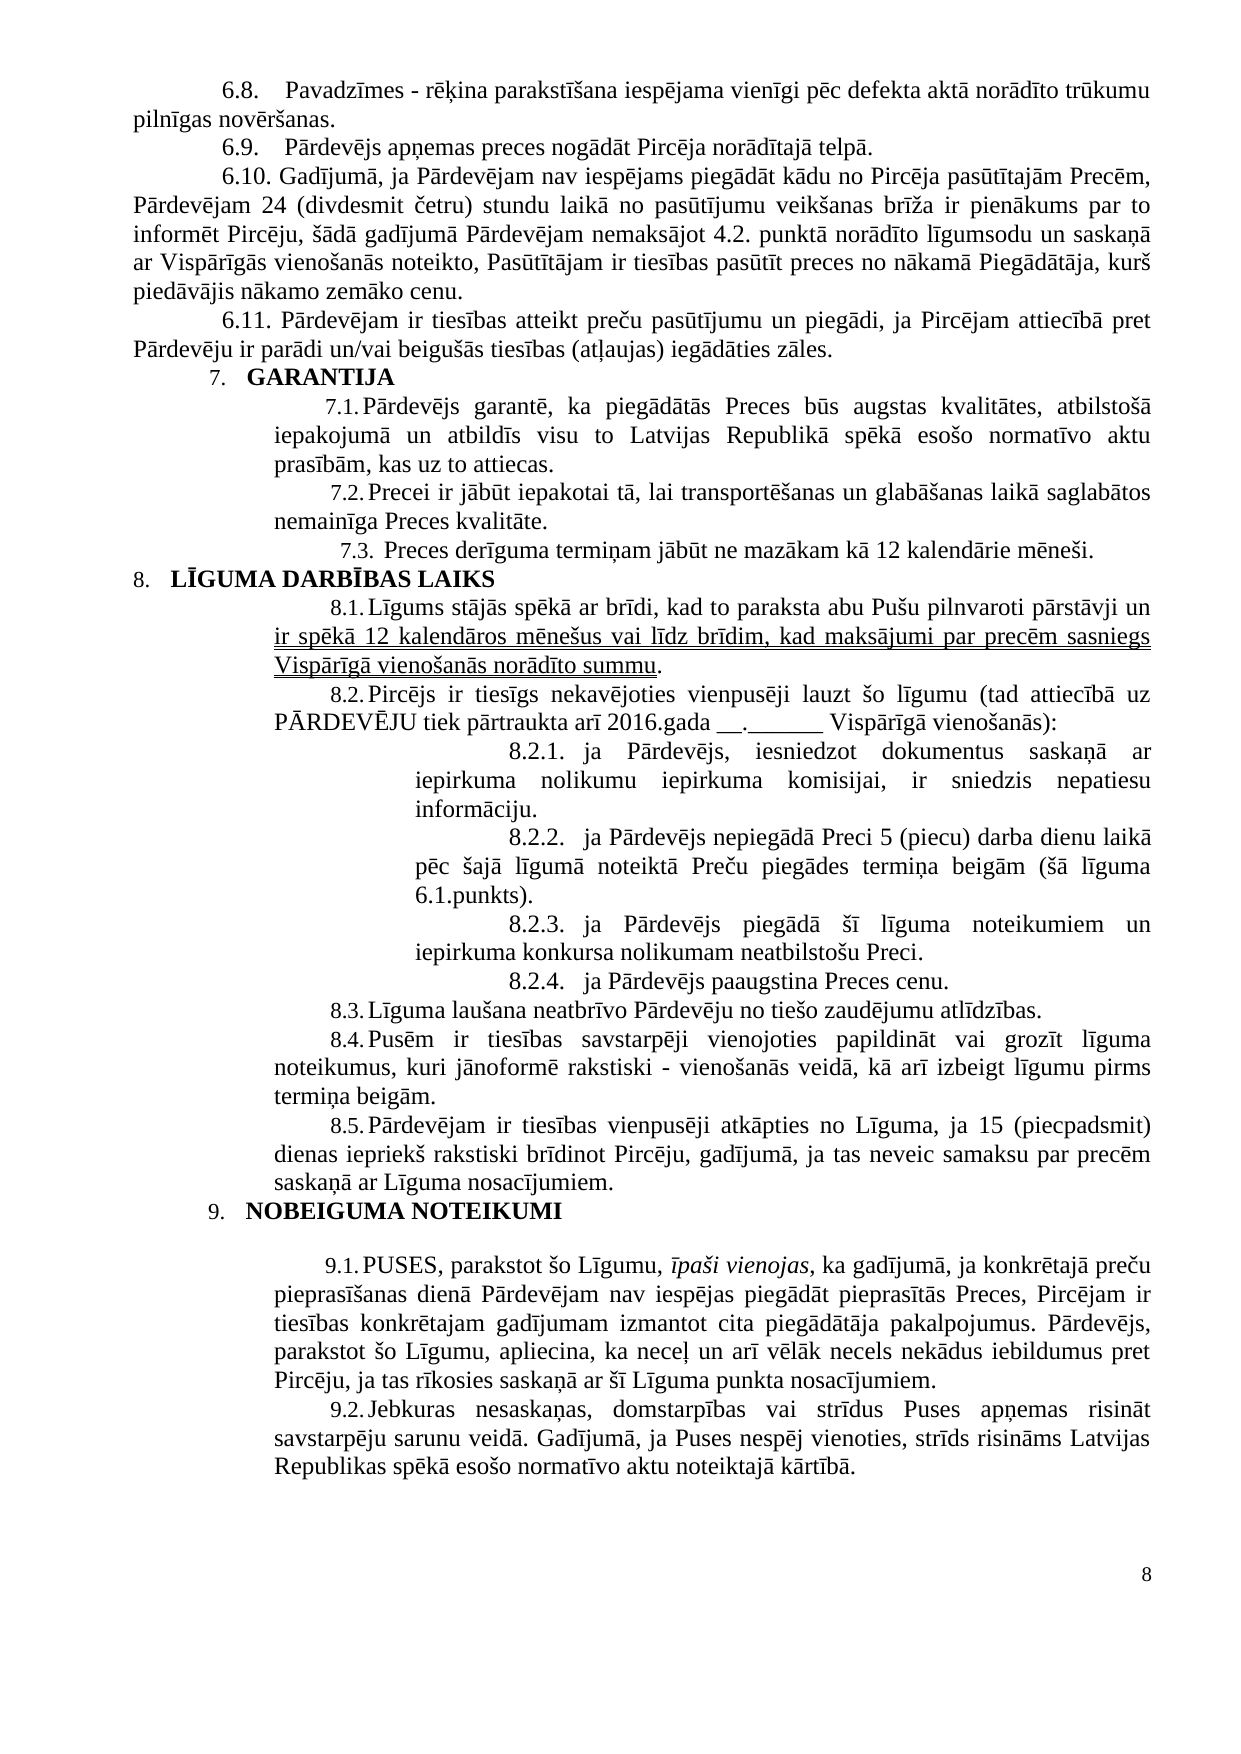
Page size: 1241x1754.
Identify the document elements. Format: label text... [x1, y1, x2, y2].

list Preces derīguma termiņam jābūt ne mazākam kā 12 kalendārie mēneši. [236, 535, 1152, 564]
list Pircējs ir tiesīgs nekavējoties vienpusēji lauzt šo līgumu (tad attiecībā uz PĀRDEVĒJU tiek pārtraukta arī 2016.gada __.______ Vispārīgā vienošanās): [236, 679, 1152, 736]
text 6.9. Pārdevējs apņemas preces nogādāt Pircēja norādītajā telpā. [222, 132, 1152, 161]
text 6.8. Pavadzīmes - rēķina parakstīšana iespējama vienīgi pēc defekta aktā norādīto trūkumu pilnīgas novēršanas. [133, 75, 1152, 132]
list PUSES, parakstot šo Līgumu, īpaši vienojas, ka gadījumā, ja konkrētajā preču pieprasīšanas dienā Pārdevējam nav iespējas piegādāt pieprasītās Preces, Pircējam ir tiesības konkrētajam gadījumam izmantot cita piegādātāja pakalpojumus. Pārdevējs, parakstot šo Līgumu, apliecina, ka neceļ un arī vēlāk necels nekādus iebildumus pret Pircēju, ja tas rīkosies saskaņā ar šī Līguma punkta nosacījumiem. [236, 1250, 1152, 1394]
list Pusēm ir tiesības savstarpēji vienojoties papildināt vai grozīt līguma noteikumus, kuri jānoformē rakstiski - vienošanās veidā, kā arī izbeigt līgumu pirms termiņa beigām. [236, 1024, 1152, 1110]
text 6.10. Gadījumā, ja Pārdevējam nav iespējams piegādāt kādu no Pircēja pasūtītajām Precēm, Pārdevējam 24 (divdesmit četru) stundu laikā no pasūtījumu veikšanas brīža ir pienākums par to informēt Pircēju, šādā gadījumā Pārdevējam nemaksājot 4.2. punktā norādīto līgumsodu un saskaņā ar Vispārīgās vienošanās noteikto, Pasūtītājam ir tiesības pasūtīt preces no nākamā Piegādātāja, kurš piedāvājis nākamo zemāko cenu. [133, 161, 1152, 305]
list LĪGUMA DARBĪBAS LAIKS [133, 564, 1152, 592]
list NOBEIGUMA NOTEIKUMI [208, 1196, 1152, 1225]
list ja Pārdevējs piegādā šī līguma noteikumiem un iepirkuma konkursa nolikumam neatbilstošu Preci. [340, 909, 1152, 966]
list Pārdevējam ir tiesības vienpusēji atkāpties no Līguma, ja 15 (piecpadsmit) dienas iepriekš rakstiski brīdinot Pircēju, gadījumā, ja tas neveic samaksu par precēm saskaņā ar Līguma nosacījumiem. [236, 1110, 1152, 1196]
list Precei ir jābūt iepakotai tā, lai transportēšanas un glabāšanas laikā saglabātos nemainīga Preces kvalitāte. [236, 477, 1152, 535]
list Jebkuras nesaskaņas, domstarpības vai strīdus Puses apņemas risināt savstarpēju sarunu veidā. Gadījumā, ja Puses nespēj vienoties, strīds risināms Latvijas Republikas spēkā esošo normatīvo aktu noteiktajā kārtībā. [236, 1394, 1152, 1480]
list Līguma laušana neatbrīvo Pārdevēju no tiešo zaudējumu atlīdzības. [236, 995, 1152, 1024]
text 6.11. Pārdevējam ir tiesības atteikt preču pasūtījumu un piegādi, ja Pircējam attiecībā pret Pārdevēju ir parādi un/vai beigušās tiesības (atļaujas) iegādāties zāles. [133, 305, 1152, 362]
list Līgums stājās spēkā ar brīdi, kad to paraksta abu Pušu pilnvaroti pārstāvji un ir spēkā 12 kalendāros mēnešus vai līdz brīdim, kad maksājumi par precēm sasniegs Vispārīgā vienošanās norādīto summu. [236, 592, 1152, 679]
list ja Pārdevējs paaugstina Preces cenu. [340, 966, 1152, 995]
list ja Pārdevējs, iesniedzot dokumentus saskaņā ar iepirkuma nolikumu iepirkuma komisijai, ir sniedzis nepatiesu informāciju. [340, 736, 1152, 822]
list Pārdevējs garantē, ka piegādātās Preces būs augstas kvalitātes, atbilstošā iepakojumā un atbildīs visu to Latvijas Republikā spēkā esošo normatīvo aktu prasībām, kas uz to attiecas. [236, 391, 1152, 477]
list GARANTIJA [209, 362, 1152, 391]
list ja Pārdevējs nepiegādā Preci 5 (piecu) darba dienu laikā pēc šajā līgumā noteiktā Preču piegādes termiņa beigām (šā līguma 6.1.punkts). [340, 822, 1152, 909]
